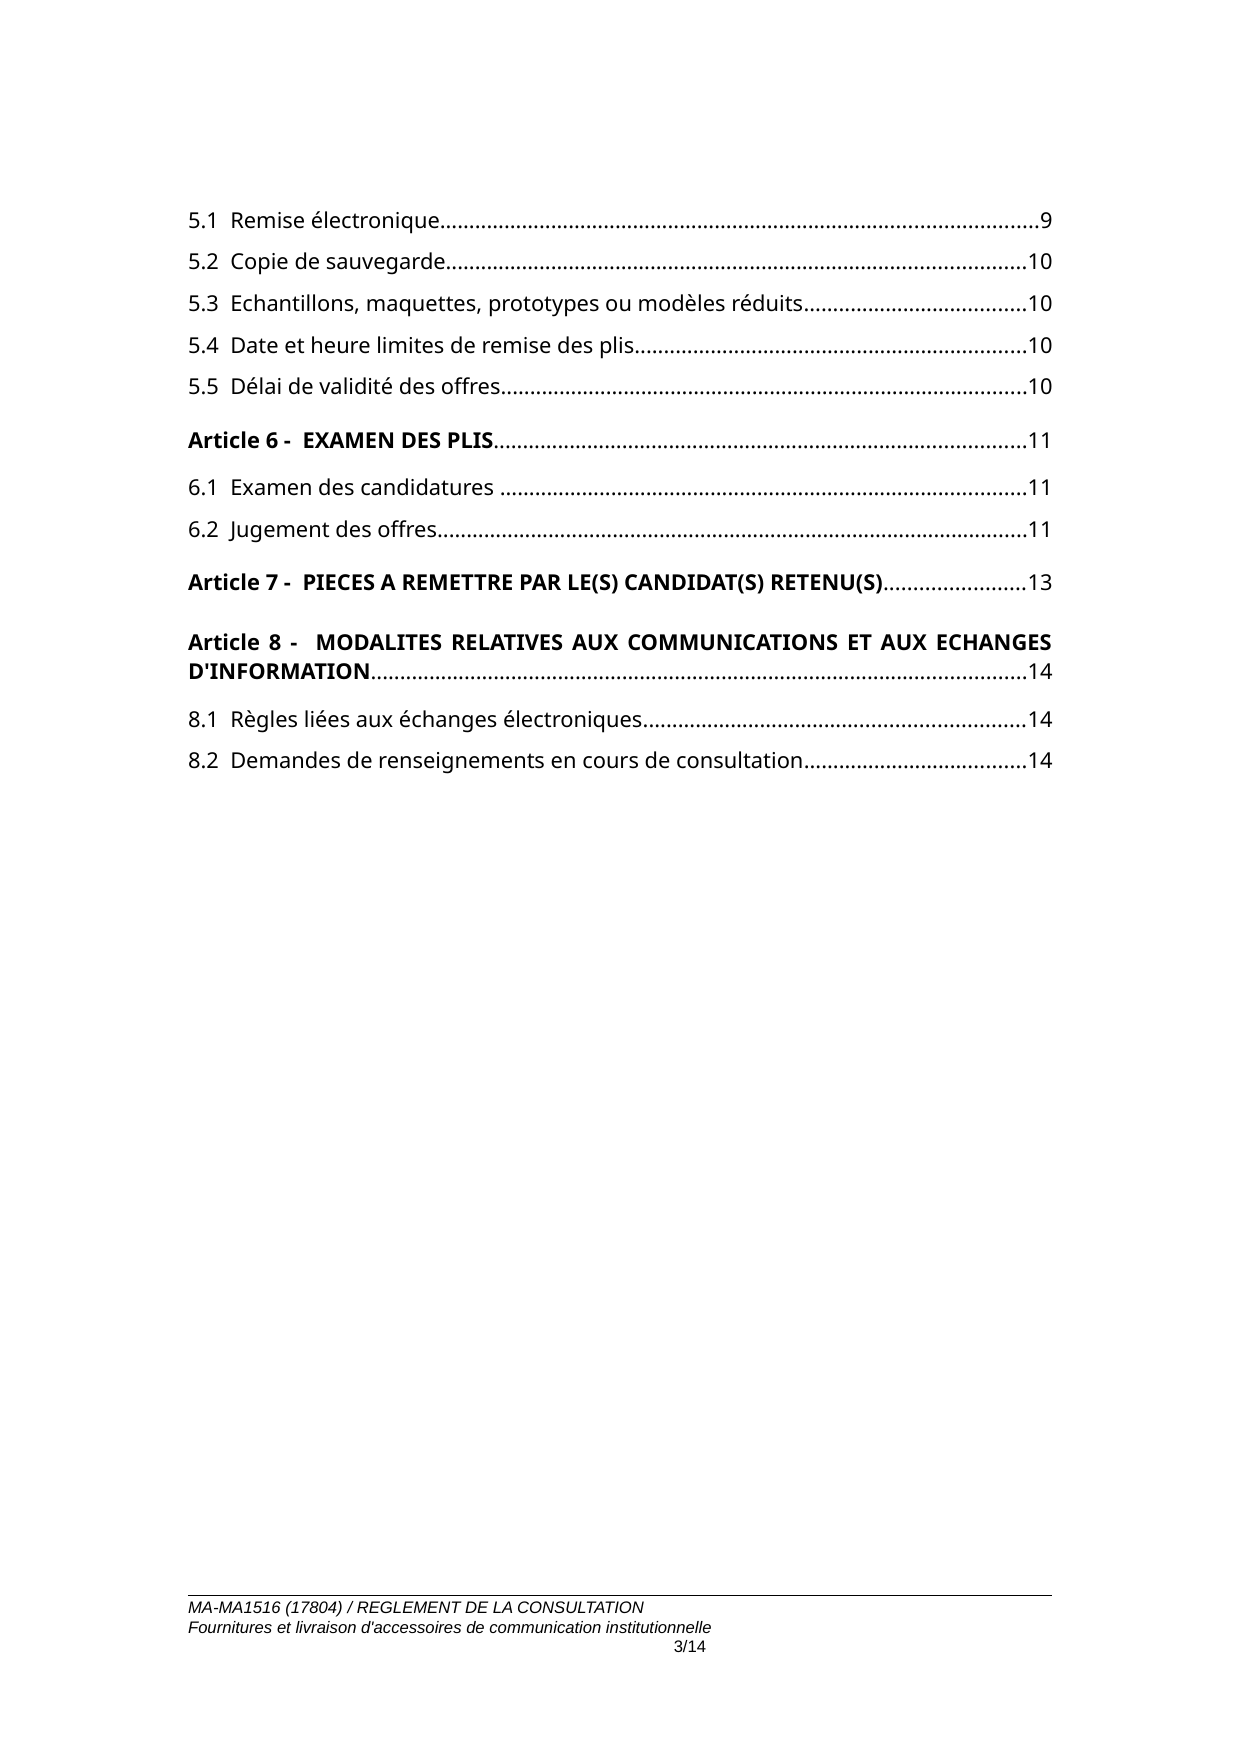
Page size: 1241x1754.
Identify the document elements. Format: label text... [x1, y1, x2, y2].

text 5.3 Echantillons, maquettes, prototypes ou modèles réduits 10 [188, 288, 1052, 318]
text 8.2 Demandes de renseignements en cours de consultation 14 [188, 746, 1052, 775]
text Article 6 - EXAMEN DES PLIS 11 [188, 425, 1052, 454]
text 5.1 Remise électronique 9 [188, 204, 1052, 234]
text Article 8 - MODALITES RELATIVES AUX COMMUNICATIONS ET AUX ECHANGES D'INFORMATION 14 [188, 627, 1052, 686]
text 5.4 Date et heure limites de remise des plis 10 [188, 329, 1052, 359]
text 6.1 Examen des candidatures 11 [188, 472, 1052, 502]
text 6.2 Jugement des offres 11 [188, 514, 1052, 544]
text 8.1 Règles liées aux échanges électroniques 14 [188, 704, 1052, 734]
text 5.5 Délai de validité des offres 10 [188, 371, 1052, 401]
text 5.2 Copie de sauvegarde 10 [188, 246, 1052, 276]
text Article 7 - PIECES A REMETTRE PAR LE(S) CANDIDAT(S) RETENU(S) 13 [188, 567, 1052, 597]
